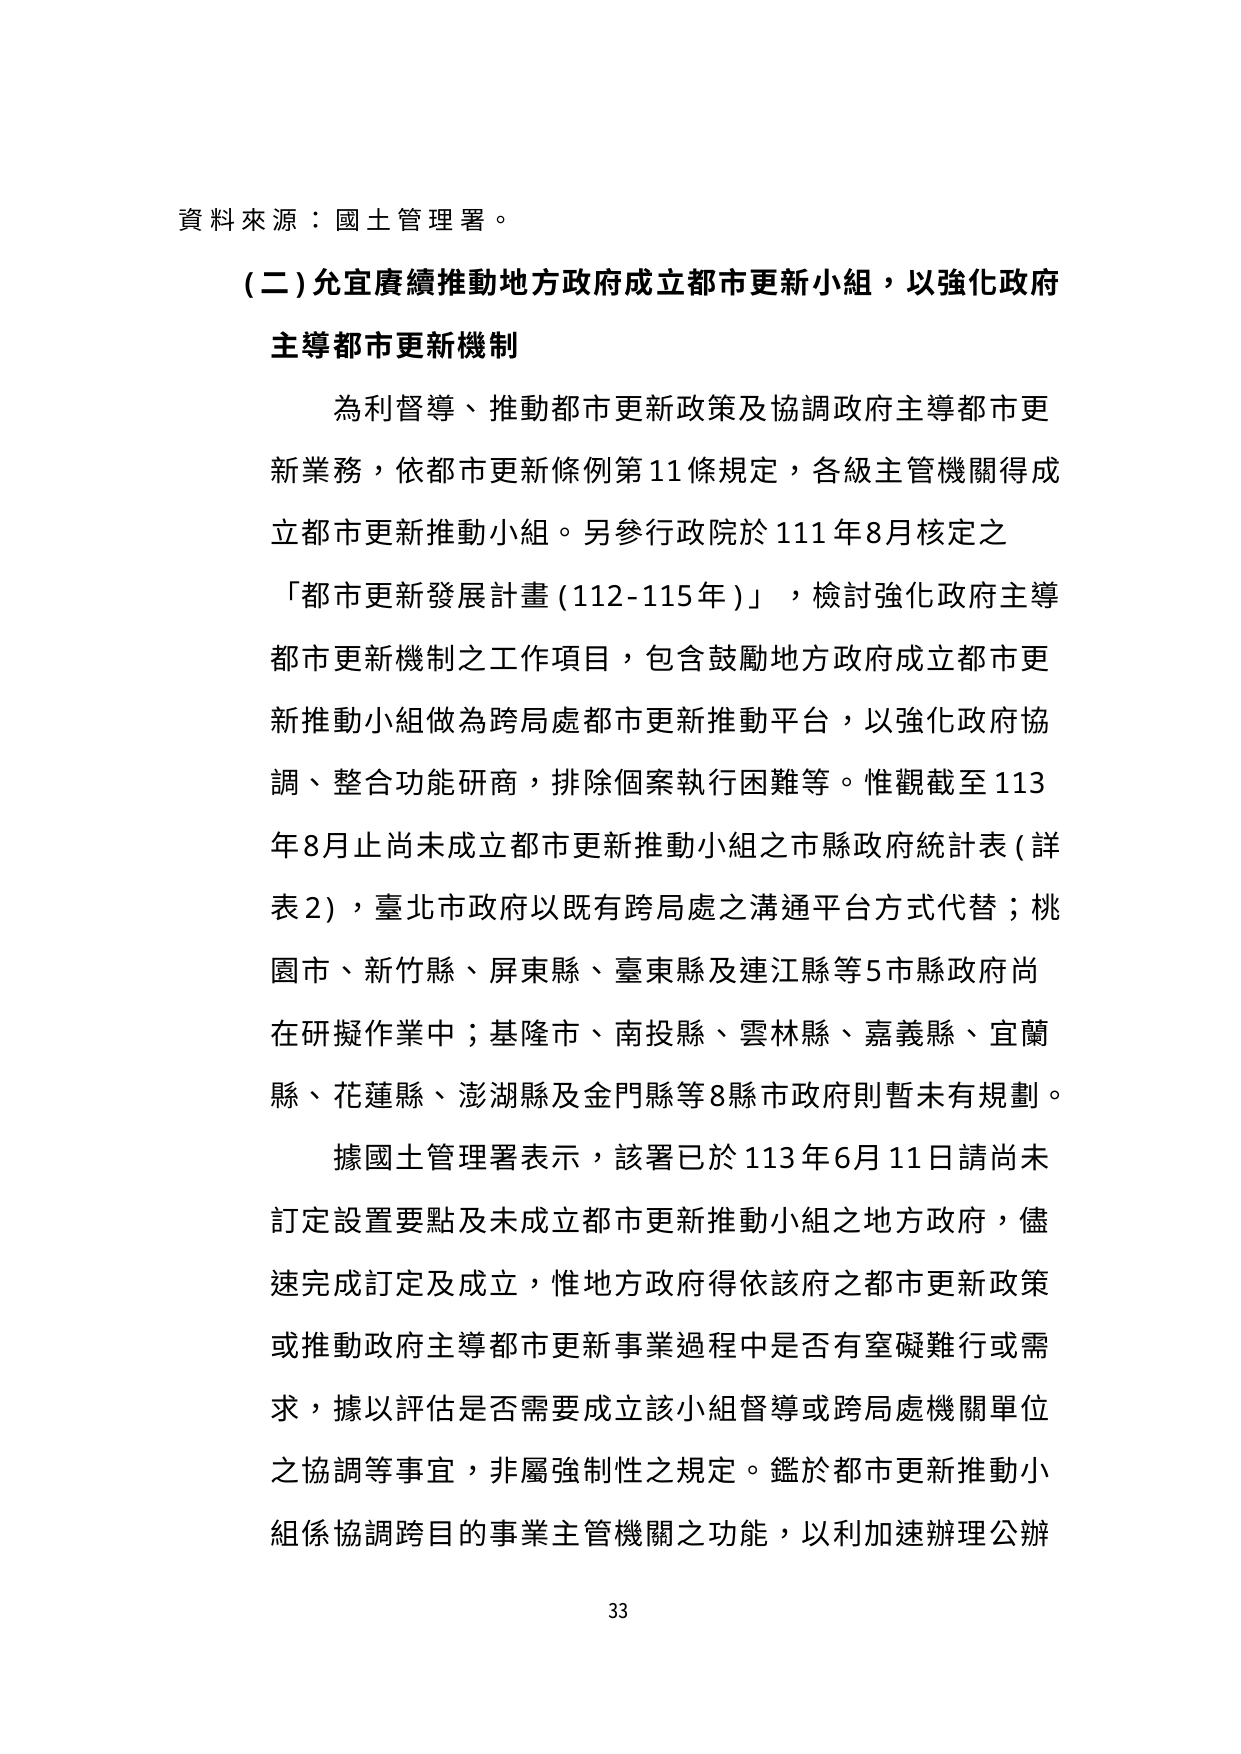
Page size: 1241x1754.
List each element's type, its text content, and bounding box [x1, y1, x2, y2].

text 據國土管理署表示，該署已於113年6月11日請尚未訂定設置要點及未成立都市更新推動小組之地方政府，儘速完成訂定及成立，惟地方政府得依該府之都市更新政策或推動政府主導都市更新事業過程中是否有窒礙難行或需求，據以評估是否需要成立該小組督導或跨局處機關單位之協調等事宜，非屬強制性之規定。鑑於都市更新推動小組係協調跨目的事業主管機關之功能，以利加速辦理公辦都更，復觀近年都市更新推動工作預算執行未如預期，允宜賡續推動成立都市更新小組，並研謀提升都市更新成效。 [264, 1115, 1061, 1552]
text 為利督導、推動都市更新政策及協調政府主導都市更新業務，依都市更新條例第11條規定，各級主管機關得成立都市更新推動小組。另參行政院於111年8月核定之「都市更新發展計畫(112-115年)」，檢討強化政府主導都市更新機制之工作項目，包含鼓勵地方政府成立都市更新推動小組做為跨局處都市更新推動平台，以強化政府協調、整合功能研商，排除個案執行困難等。惟觀截至113年8月止尚未成立都市更新推動小組之市縣政府統計表(詳表2)，臺北市政府以既有跨局處之溝通平台方式代替；桃園市、新竹縣、屏東縣、臺東縣及連江縣等5市縣政府尚在研擬作業中；基隆市、南投縣、雲林縣、嘉義縣、宜蘭縣、花蓮縣、澎湖縣及金門縣等8縣市政府則暫未有規劃。 [264, 365, 1061, 1115]
text (二)允宜賡續推動地方政府成立都市更新小組，以強化政府主導都市更新機制 [234, 240, 1061, 365]
text 資料來源：國土管理署。 [176, 177, 1061, 240]
